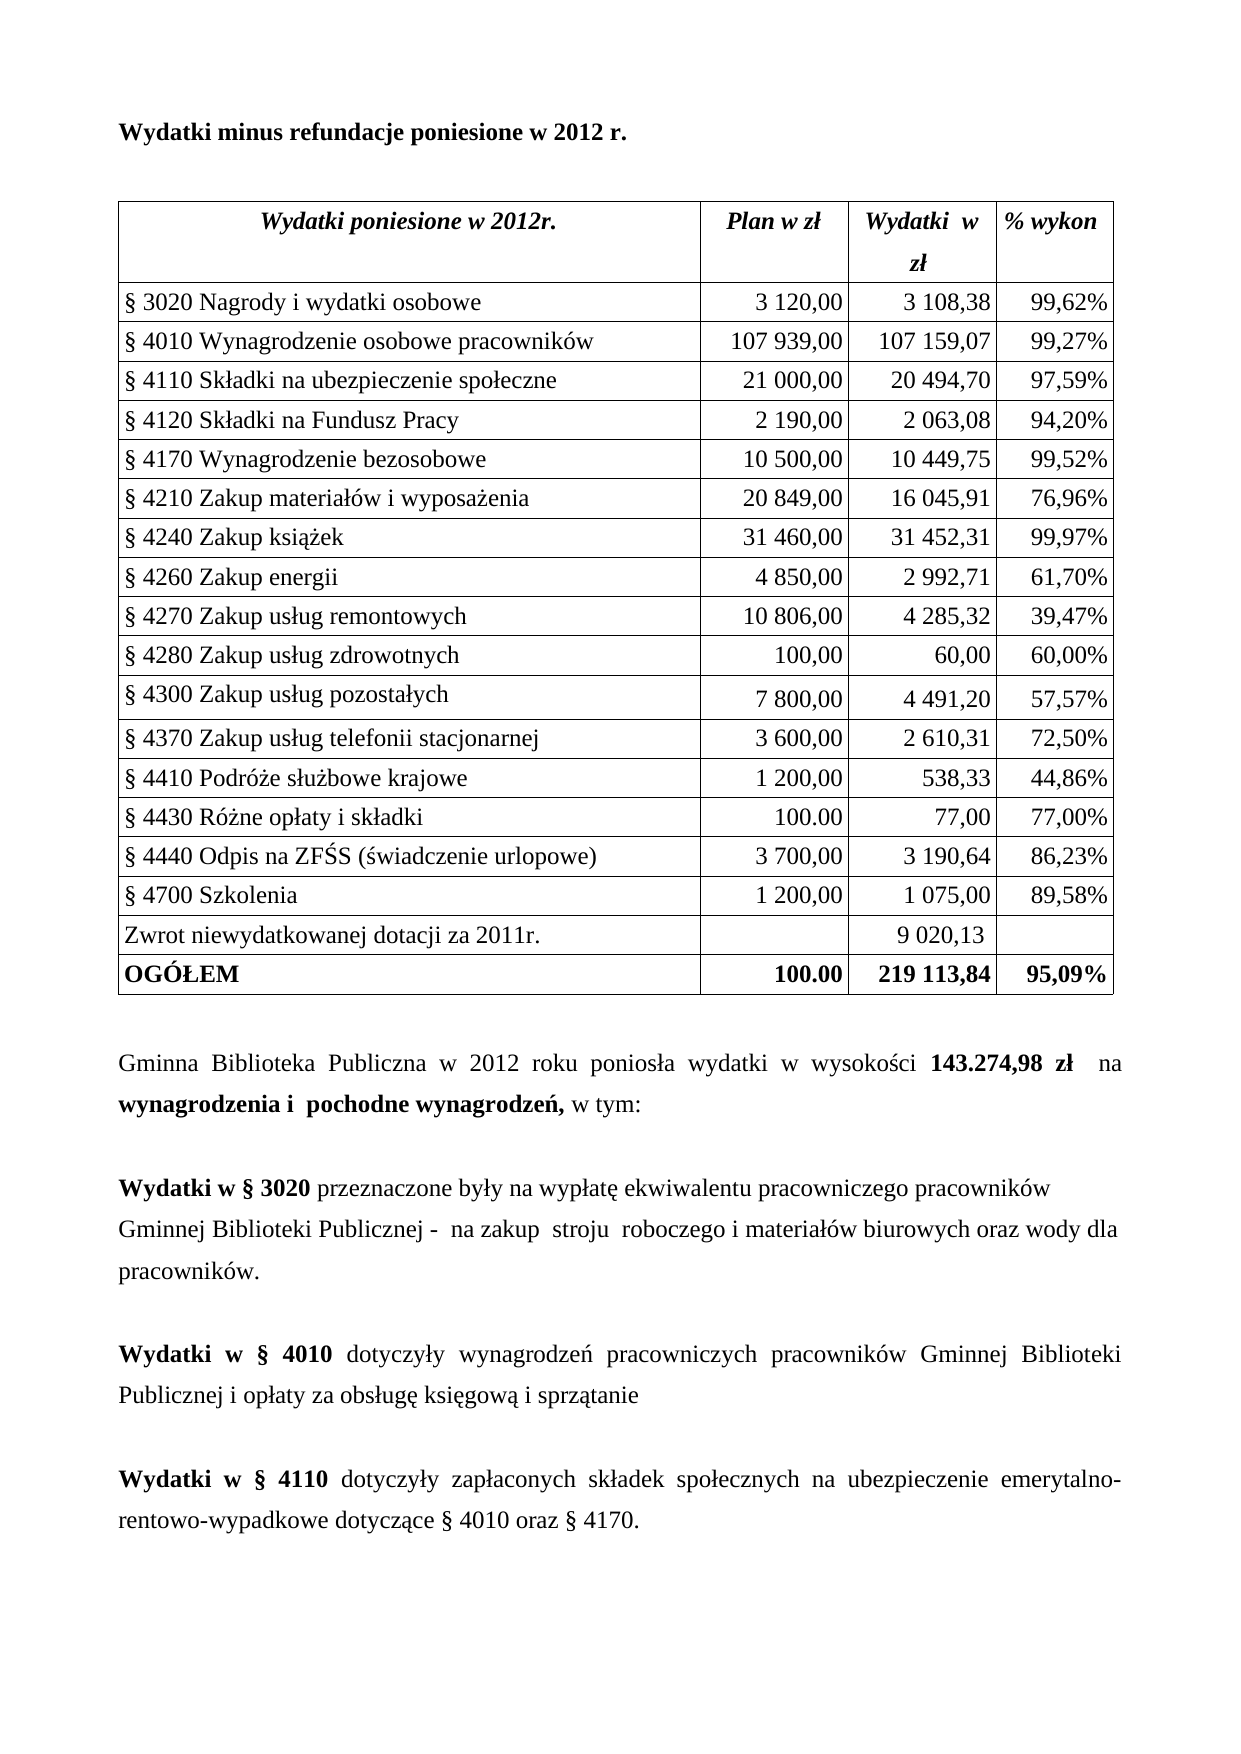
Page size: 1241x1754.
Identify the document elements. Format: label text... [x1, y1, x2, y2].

table_cell 10 500,00 [701, 440, 848, 478]
table_cell 76,96% [997, 479, 1113, 518]
text Wydatki minus refundacje poniesione w 2012 r. [118, 118, 1122, 146]
table_cell 107 939,00 [701, 322, 848, 361]
table_cell § 4280 Zakup usług zdrowotnych [119, 636, 700, 675]
table_cell 538,33 [849, 759, 996, 797]
table_cell 99,62% [997, 283, 1113, 321]
table_cell 3 190,64 [849, 837, 996, 876]
table_cell 2 063,08 [849, 401, 996, 439]
text Gminna Biblioteka Publiczna w 2012 roku poniosła wydatki w wysokości 143.274,98 zł na wynagrodzenia i pochodne wynagrodzeń, w tym: [118, 1049, 1122, 1118]
table_cell 31 460,00 [701, 519, 848, 557]
table_cell 99,52% [997, 440, 1113, 478]
table_cell 60,00 [849, 636, 996, 675]
table_cell 230 414,00 [701, 955, 848, 994]
table_header Wydatki poniesione w 2012r. [119, 202, 700, 282]
text Wydatki w § 3020 przeznaczone były na wypłatę ekwiwalentu pracowniczego pracowników Gminnej Biblioteki Publicznej - na zakup stroju roboczego i materiałów biurowych oraz wody dla pracowników. [118, 1174, 1122, 1284]
table_cell 39,47% [997, 597, 1113, 635]
table_cell 2 992,71 [849, 558, 996, 596]
table_cell 86,23% [997, 837, 1113, 876]
table_cell 57,57% [997, 676, 1113, 719]
table_cell § 4120 Składki na Fundusz Pracy [119, 401, 700, 439]
table_cell Zwrot niewydatkowanej dotacji za 2011r. [119, 916, 700, 954]
table_cell § 4110 Składki na ubezpieczenie społeczne [119, 362, 700, 400]
table_cell 77,00% [997, 798, 1113, 836]
table_cell § 4430 Różne opłaty i składki [119, 798, 700, 836]
table_cell 72,50% [997, 720, 1113, 758]
table_cell 95,09% [997, 955, 1113, 994]
table_cell 16 045,91 [849, 479, 996, 518]
table_cell 4 285,32 [849, 597, 996, 635]
table_cell § 4300 Zakup usług pozostałych [119, 676, 700, 719]
table_cell 4 491,20 [849, 676, 996, 719]
table_cell 60,00% [997, 636, 1113, 675]
table_cell § 4700 Szkolenia [119, 877, 700, 915]
table_cell 99,97% [997, 519, 1113, 557]
table_cell 99,27% [997, 322, 1113, 361]
table_cell 7 800,00 [701, 676, 848, 719]
table_cell 3 700,00 [701, 837, 848, 876]
table_cell § 4170 Wynagrodzenie bezosobowe [119, 440, 700, 478]
table_cell § 4440 Odpis na ZFŚS (świadczenie urlopowe) [119, 837, 700, 876]
table_cell § 3020 Nagrody i wydatki osobowe [119, 283, 700, 321]
table_header Wydatki w zł [849, 202, 996, 282]
table_cell 21 000,00 [701, 362, 848, 400]
table_cell [701, 916, 848, 954]
table_cell 3 108,38 [849, 283, 996, 321]
text Wydatki w § 4010 dotyczyły wynagrodzeń pracowniczych pracowników Gminnej Biblioteki Publicznej i opłaty za obsługę księgową i sprzątanie [118, 1340, 1122, 1409]
table_cell § 4240 Zakup książek [119, 519, 700, 557]
table_cell § 4010 Wynagrodzenie osobowe pracowników [119, 322, 700, 361]
table_cell 97,59% [997, 362, 1113, 400]
table_cell 100,00 [701, 798, 848, 836]
table_cell 107 159,07 [849, 322, 996, 361]
table_cell 9 020,13 [849, 916, 996, 954]
table_cell 219 113,84 [849, 955, 996, 994]
table_cell 10 806,00 [701, 597, 848, 635]
table_cell 3 120,00 [701, 283, 848, 321]
table_header Plan w zł [701, 202, 848, 282]
table_cell 44,86% [997, 759, 1113, 797]
table_cell § 4270 Zakup usług remontowych [119, 597, 700, 635]
table_cell 100,00 [701, 636, 848, 675]
table_cell 77,00 [849, 798, 996, 836]
table_cell 31 452,31 [849, 519, 996, 557]
table_cell 10 449,75 [849, 440, 996, 478]
table_cell [997, 916, 1113, 954]
table_cell 61,70% [997, 558, 1113, 596]
table_cell 4 850,00 [701, 558, 848, 596]
table_cell 20 849,00 [701, 479, 848, 518]
table_cell § 4210 Zakup materiałów i wyposażenia [119, 479, 700, 518]
table_cell 3 600,00 [701, 720, 848, 758]
text Wydatki w § 4110 dotyczyły zapłaconych składek społecznych na ubezpieczenie emerytalno-rentowo-wypadkowe dotyczące § 4010 oraz § 4170. [118, 1465, 1122, 1534]
table_cell 1 200,00 [701, 759, 848, 797]
table_cell 1 075,00 [849, 877, 996, 915]
table_cell 20 494,70 [849, 362, 996, 400]
table_header % wykon [997, 202, 1113, 282]
table_cell § 4370 Zakup usług telefonii stacjonarnej [119, 720, 700, 758]
table_cell 2 610,31 [849, 720, 996, 758]
table_cell § 4260 Zakup energii [119, 558, 700, 596]
table_cell OGÓŁEM [119, 955, 700, 994]
table_cell 89,58% [997, 877, 1113, 915]
table_cell § 4410 Podróże służbowe krajowe [119, 759, 700, 797]
table_cell 1 200,00 [701, 877, 848, 915]
table_cell 94,20% [997, 401, 1113, 439]
table_cell 2 190,00 [701, 401, 848, 439]
